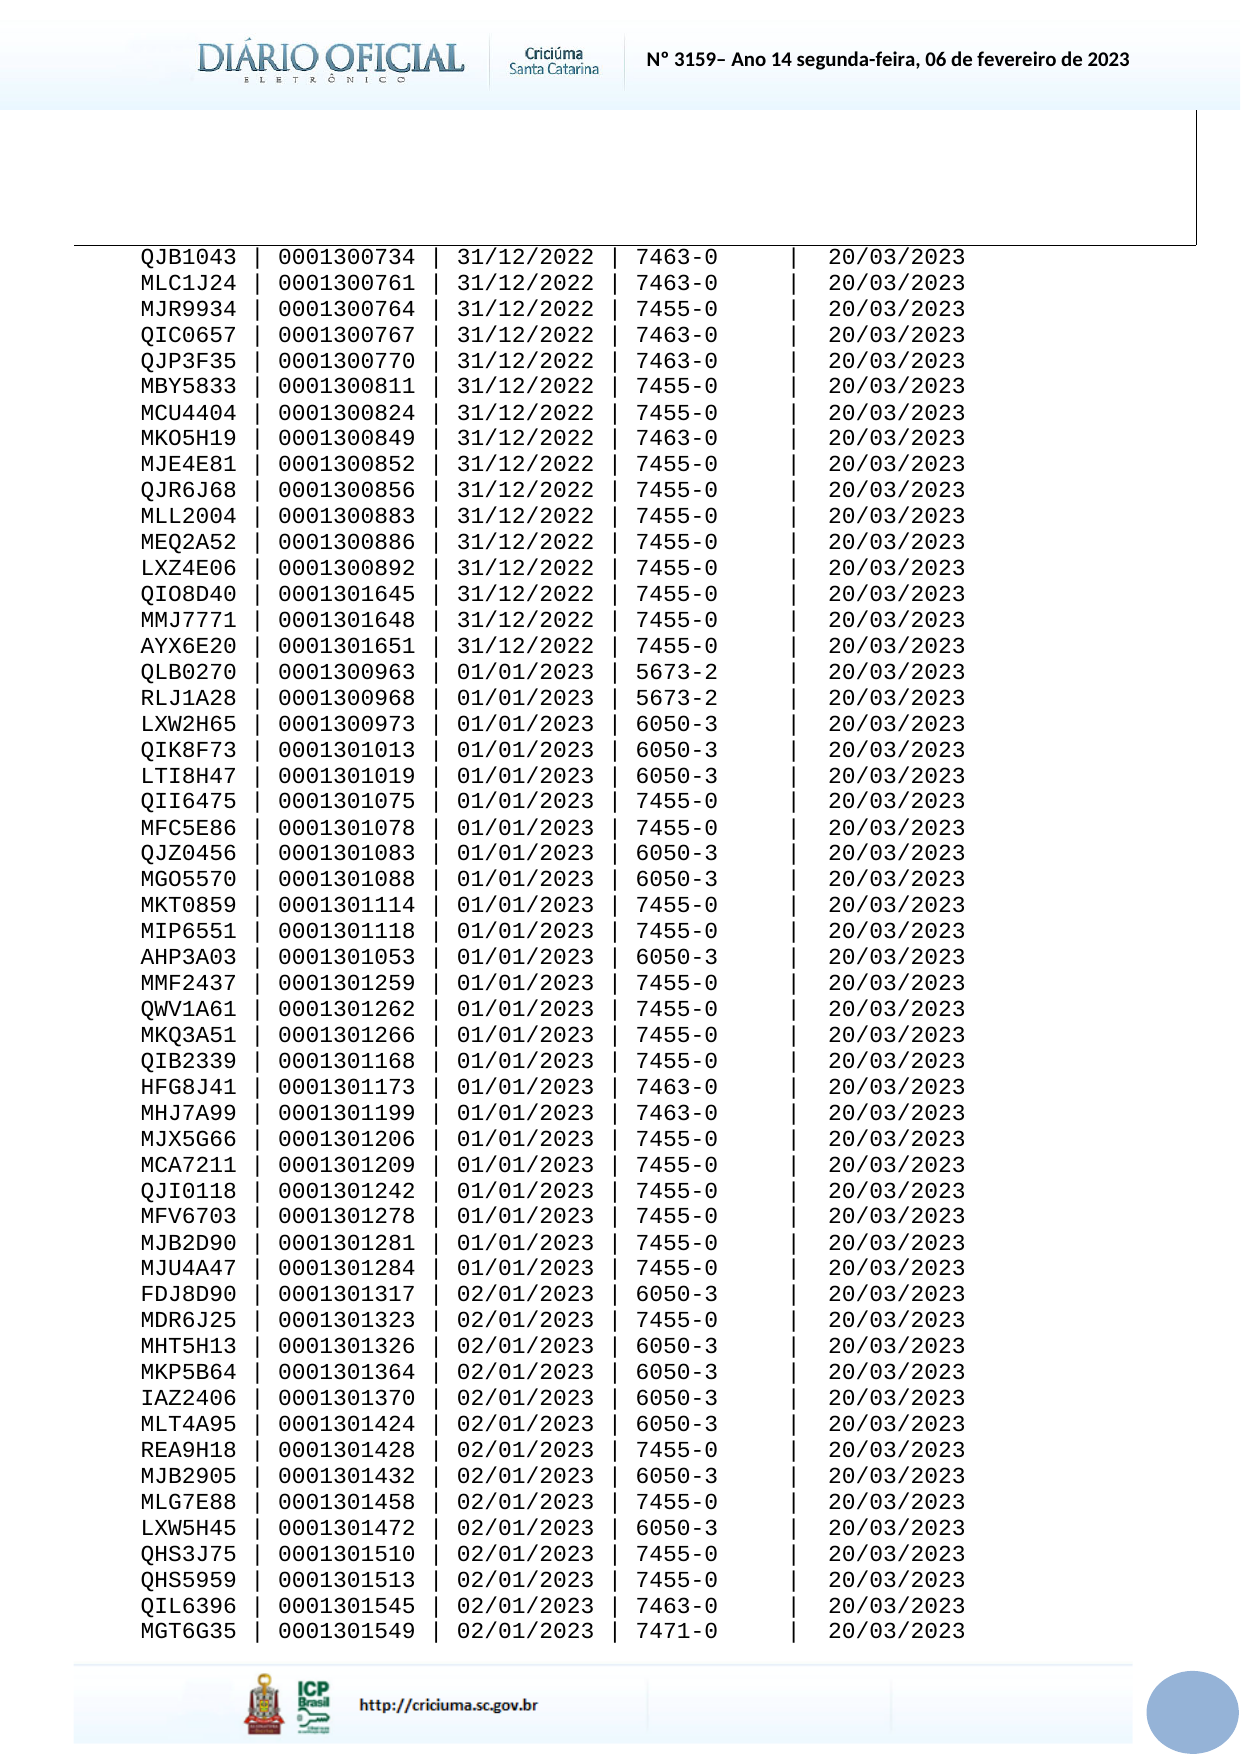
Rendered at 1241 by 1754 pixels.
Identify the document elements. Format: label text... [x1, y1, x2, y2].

text MKP5B64 | 0001301364 | 02/01/2023 | 6050-3 | 20/03/2023 [44, 1361, 1196, 1386]
text MFV6703 | 0001301278 | 01/01/2023 | 7455-0 | 20/03/2023 [44, 1205, 1196, 1231]
text LTI8H47 | 0001301019 | 01/01/2023 | 6050-3 | 20/03/2023 [44, 764, 1196, 790]
text MCA7211 | 0001301209 | 01/01/2023 | 7455-0 | 20/03/2023 [44, 1153, 1196, 1179]
text MGT6G35 | 0001301549 | 02/01/2023 | 7471-0 | 20/03/2023 [44, 1620, 1196, 1646]
text QWV1A61 | 0001301262 | 01/01/2023 | 7455-0 | 20/03/2023 [44, 997, 1196, 1023]
text LXZ4E06 | 0001300892 | 31/12/2022 | 7455-0 | 20/03/2023 [44, 556, 1196, 582]
text MFC5E86 | 0001301078 | 01/01/2023 | 7455-0 | 20/03/2023 [44, 816, 1196, 842]
text MDR6J25 | 0001301323 | 02/01/2023 | 7455-0 | 20/03/2023 [44, 1309, 1196, 1334]
text MKO5H19 | 0001300849 | 31/12/2022 | 7463-0 | 20/03/2023 [44, 427, 1196, 453]
text MMF2437 | 0001301259 | 01/01/2023 | 7455-0 | 20/03/2023 [44, 971, 1196, 997]
text MLT4A95 | 0001301424 | 02/01/2023 | 6050-3 | 20/03/2023 [44, 1412, 1196, 1438]
text LXW2H65 | 0001300973 | 01/01/2023 | 6050-3 | 20/03/2023 [44, 712, 1196, 738]
text MBY5833 | 0001300811 | 31/12/2022 | 7455-0 | 20/03/2023 [44, 375, 1196, 401]
text MHJ7A99 | 0001301199 | 01/01/2023 | 7463-0 | 20/03/2023 [44, 1101, 1196, 1127]
text MLG7E88 | 0001301458 | 02/01/2023 | 7455-0 | 20/03/2023 [44, 1490, 1196, 1516]
text QLB0270 | 0001300963 | 01/01/2023 | 5673-2 | 20/03/2023 [44, 660, 1196, 686]
text LXW5H45 | 0001301472 | 02/01/2023 | 6050-3 | 20/03/2023 [44, 1516, 1196, 1542]
text QIL6396 | 0001301545 | 02/01/2023 | 7463-0 | 20/03/2023 [44, 1594, 1196, 1620]
text MCU4404 | 0001300824 | 31/12/2022 | 7455-0 | 20/03/2023 [44, 401, 1196, 427]
text QIK8F73 | 0001301013 | 01/01/2023 | 6050-3 | 20/03/2023 [44, 738, 1196, 764]
text MJB2905 | 0001301432 | 02/01/2023 | 6050-3 | 20/03/2023 [44, 1464, 1196, 1490]
text QIC0657 | 0001300767 | 31/12/2022 | 7463-0 | 20/03/2023 [44, 323, 1196, 349]
text REA9H18 | 0001301428 | 02/01/2023 | 7455-0 | 20/03/2023 [44, 1438, 1196, 1464]
text MMJ7771 | 0001301648 | 31/12/2022 | 7455-0 | 20/03/2023 [44, 608, 1196, 634]
text MJR9934 | 0001300764 | 31/12/2022 | 7455-0 | 20/03/2023 [44, 297, 1196, 323]
text QJP3F35 | 0001300770 | 31/12/2022 | 7463-0 | 20/03/2023 [44, 349, 1196, 375]
text MJX5G66 | 0001301206 | 01/01/2023 | 7455-0 | 20/03/2023 [44, 1127, 1196, 1153]
text QJR6J68 | 0001300856 | 31/12/2022 | 7455-0 | 20/03/2023 [44, 479, 1196, 504]
text RLJ1A28 | 0001300968 | 01/01/2023 | 5673-2 | 20/03/2023 [44, 686, 1196, 712]
text QIO8D40 | 0001301645 | 31/12/2022 | 7455-0 | 20/03/2023 [44, 582, 1196, 608]
text QHS3J75 | 0001301510 | 02/01/2023 | 7455-0 | 20/03/2023 [44, 1542, 1196, 1568]
text AHP3A03 | 0001301053 | 01/01/2023 | 6050-3 | 20/03/2023 [44, 946, 1196, 971]
text MLL2004 | 0001300883 | 31/12/2022 | 7455-0 | 20/03/2023 [44, 504, 1196, 531]
text MGO5570 | 0001301088 | 01/01/2023 | 6050-3 | 20/03/2023 [44, 868, 1196, 894]
text MKT0859 | 0001301114 | 01/01/2023 | 7455-0 | 20/03/2023 [44, 894, 1196, 919]
text MLC1J24 | 0001300761 | 31/12/2022 | 7463-0 | 20/03/2023 [44, 271, 1196, 297]
text QHS5959 | 0001301513 | 02/01/2023 | 7455-0 | 20/03/2023 [44, 1568, 1196, 1594]
text HFG8J41 | 0001301173 | 01/01/2023 | 7463-0 | 20/03/2023 [44, 1075, 1196, 1101]
text QJB1043 | 0001300734 | 31/12/2022 | 7463-0 | 20/03/2023 [44, 245, 1196, 271]
text MHT5H13 | 0001301326 | 02/01/2023 | 6050-3 | 20/03/2023 [44, 1334, 1196, 1361]
text QJI0118 | 0001301242 | 01/01/2023 | 7455-0 | 20/03/2023 [44, 1179, 1196, 1205]
text QII6475 | 0001301075 | 01/01/2023 | 7455-0 | 20/03/2023 [44, 790, 1196, 816]
text MEQ2A52 | 0001300886 | 31/12/2022 | 7455-0 | 20/03/2023 [44, 531, 1196, 556]
text MJU4A47 | 0001301284 | 01/01/2023 | 7455-0 | 20/03/2023 [44, 1257, 1196, 1283]
text IAZ2406 | 0001301370 | 02/01/2023 | 6050-3 | 20/03/2023 [44, 1386, 1196, 1412]
text MKQ3A51 | 0001301266 | 01/01/2023 | 7455-0 | 20/03/2023 [44, 1023, 1196, 1049]
text MJE4E81 | 0001300852 | 31/12/2022 | 7455-0 | 20/03/2023 [44, 453, 1196, 479]
text QIB2339 | 0001301168 | 01/01/2023 | 7455-0 | 20/03/2023 [44, 1049, 1196, 1075]
text MJB2D90 | 0001301281 | 01/01/2023 | 7455-0 | 20/03/2023 [44, 1231, 1196, 1257]
text FDJ8D90 | 0001301317 | 02/01/2023 | 6050-3 | 20/03/2023 [44, 1283, 1196, 1309]
text QJZ0456 | 0001301083 | 01/01/2023 | 6050-3 | 20/03/2023 [44, 842, 1196, 868]
text MIP6551 | 0001301118 | 01/01/2023 | 7455-0 | 20/03/2023 [44, 919, 1196, 946]
text AYX6E20 | 0001301651 | 31/12/2022 | 7455-0 | 20/03/2023 [44, 634, 1196, 660]
